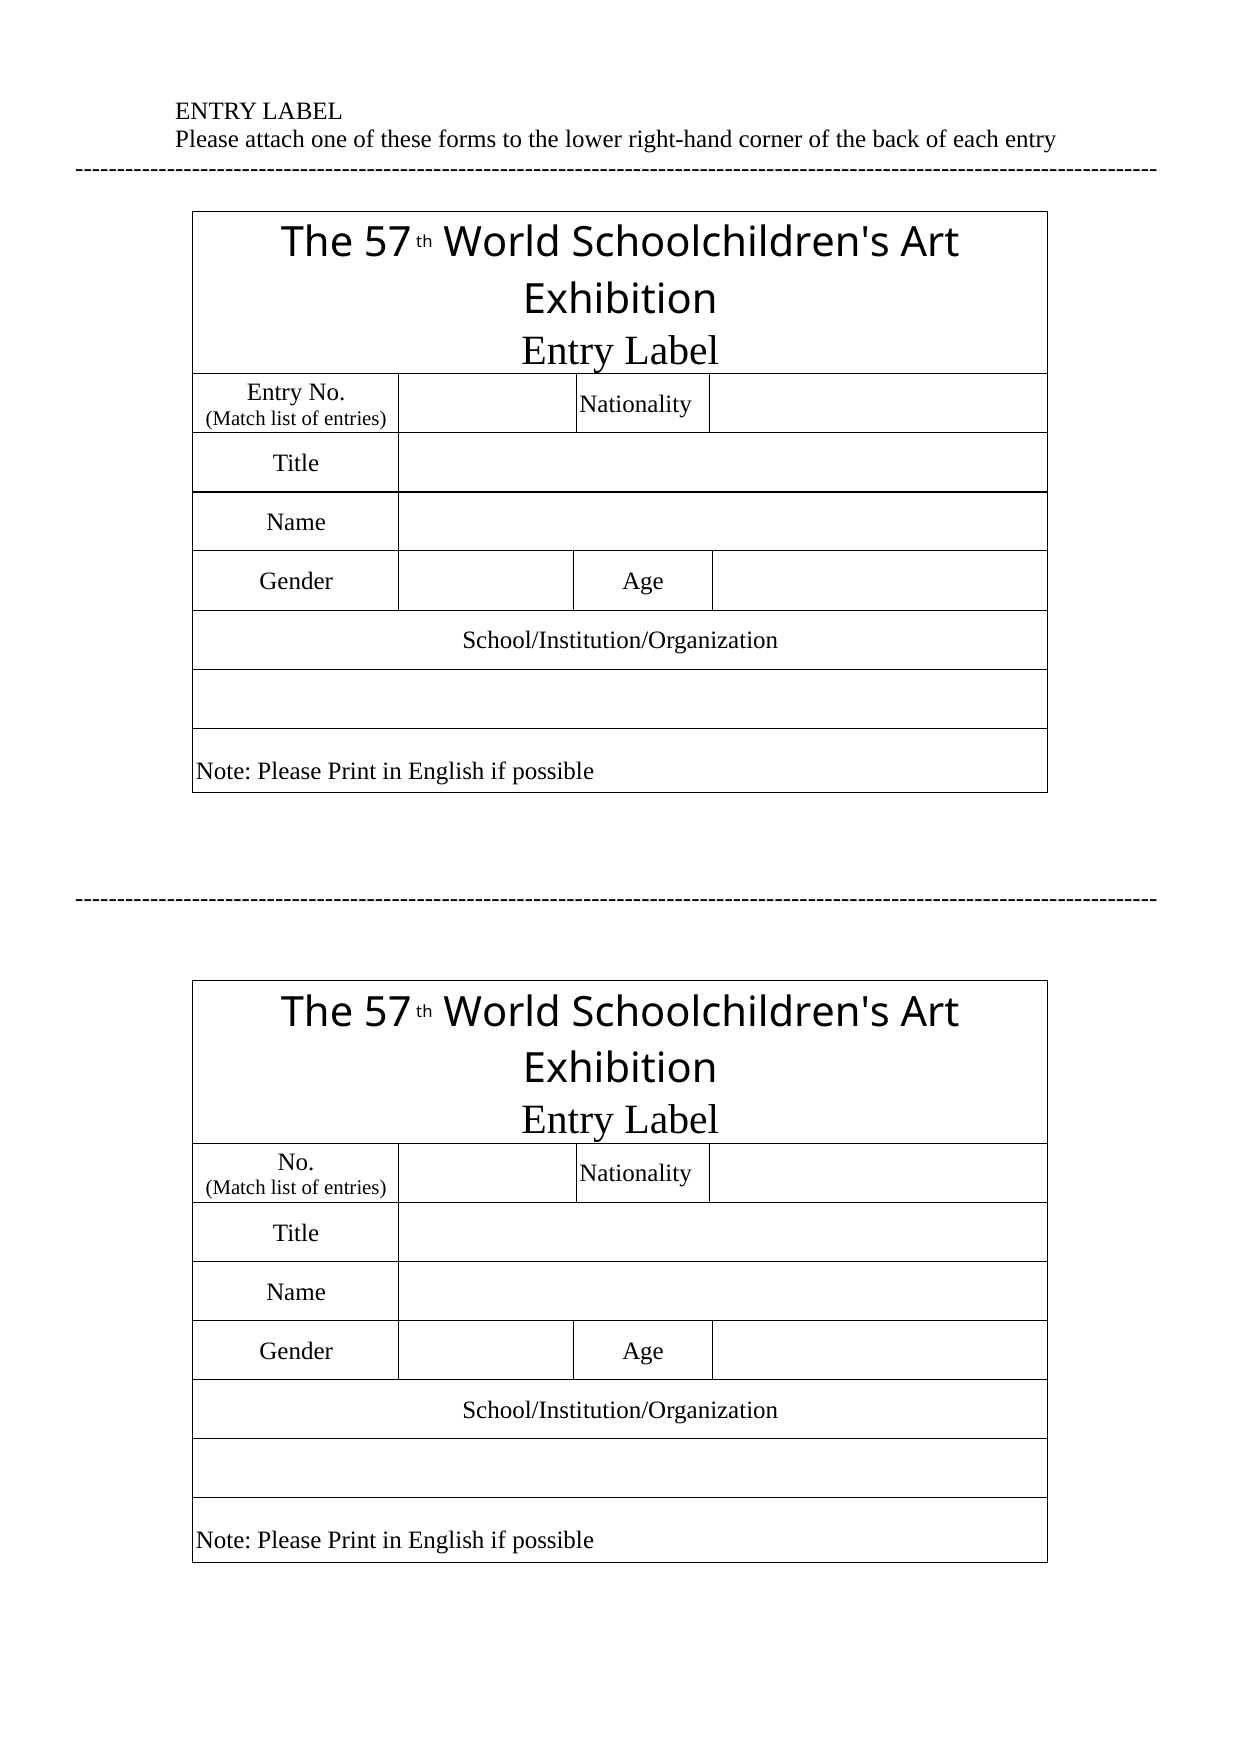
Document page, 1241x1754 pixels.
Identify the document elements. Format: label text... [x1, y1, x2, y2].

table_cell [399, 493, 1047, 550]
table_cell [399, 374, 576, 432]
table_cell Title [193, 1203, 398, 1261]
table_header The 57 th World Schoolchildren's Art Exhibition Entry Label [193, 981, 1047, 1143]
table_cell [713, 1321, 1047, 1379]
table_cell [710, 374, 1047, 432]
table_cell Note: Please Print in English if possible [193, 1498, 1047, 1562]
table_cell [710, 1144, 1047, 1202]
table_cell Age [574, 551, 712, 609]
table_cell Nationality [577, 1144, 709, 1202]
table_cell Nationality [577, 374, 709, 432]
table_cell School/Institution/Organization [193, 611, 1047, 668]
table_cell [399, 433, 1047, 491]
text ENTRY LABEL [175, 96, 1165, 124]
table_cell [399, 1262, 1047, 1320]
table_cell [399, 1321, 573, 1379]
table_cell Gender [193, 551, 398, 609]
text ---------------------------------------------------------------------------------------------------------------------------------- [75, 153, 1165, 182]
table_cell School/Institution/Organization [193, 1380, 1047, 1438]
table_cell Gender [193, 1321, 398, 1379]
text Please attach one of these forms to the lower right-hand corner of the back of each entry [175, 124, 1165, 153]
table_cell [399, 551, 573, 609]
table_cell [193, 1439, 1047, 1497]
table_cell [193, 670, 1047, 728]
table_header The 57 th World Schoolchildren's Art Exhibition Entry Label [193, 212, 1047, 373]
text ---------------------------------------------------------------------------------------------------------------------------------- [75, 855, 1165, 918]
table_cell Age [574, 1321, 712, 1379]
table_cell [399, 1144, 576, 1202]
table_cell Name [193, 1262, 398, 1320]
table_cell Title [193, 433, 398, 491]
table_cell Name [193, 493, 398, 550]
table_cell [713, 551, 1047, 609]
table_cell [399, 1203, 1047, 1261]
table_cell Note: Please Print in English if possible [193, 729, 1047, 792]
table_cell No. (Match list of entries) [193, 1144, 398, 1202]
table_cell Entry No. (Match list of entries) [193, 374, 398, 432]
